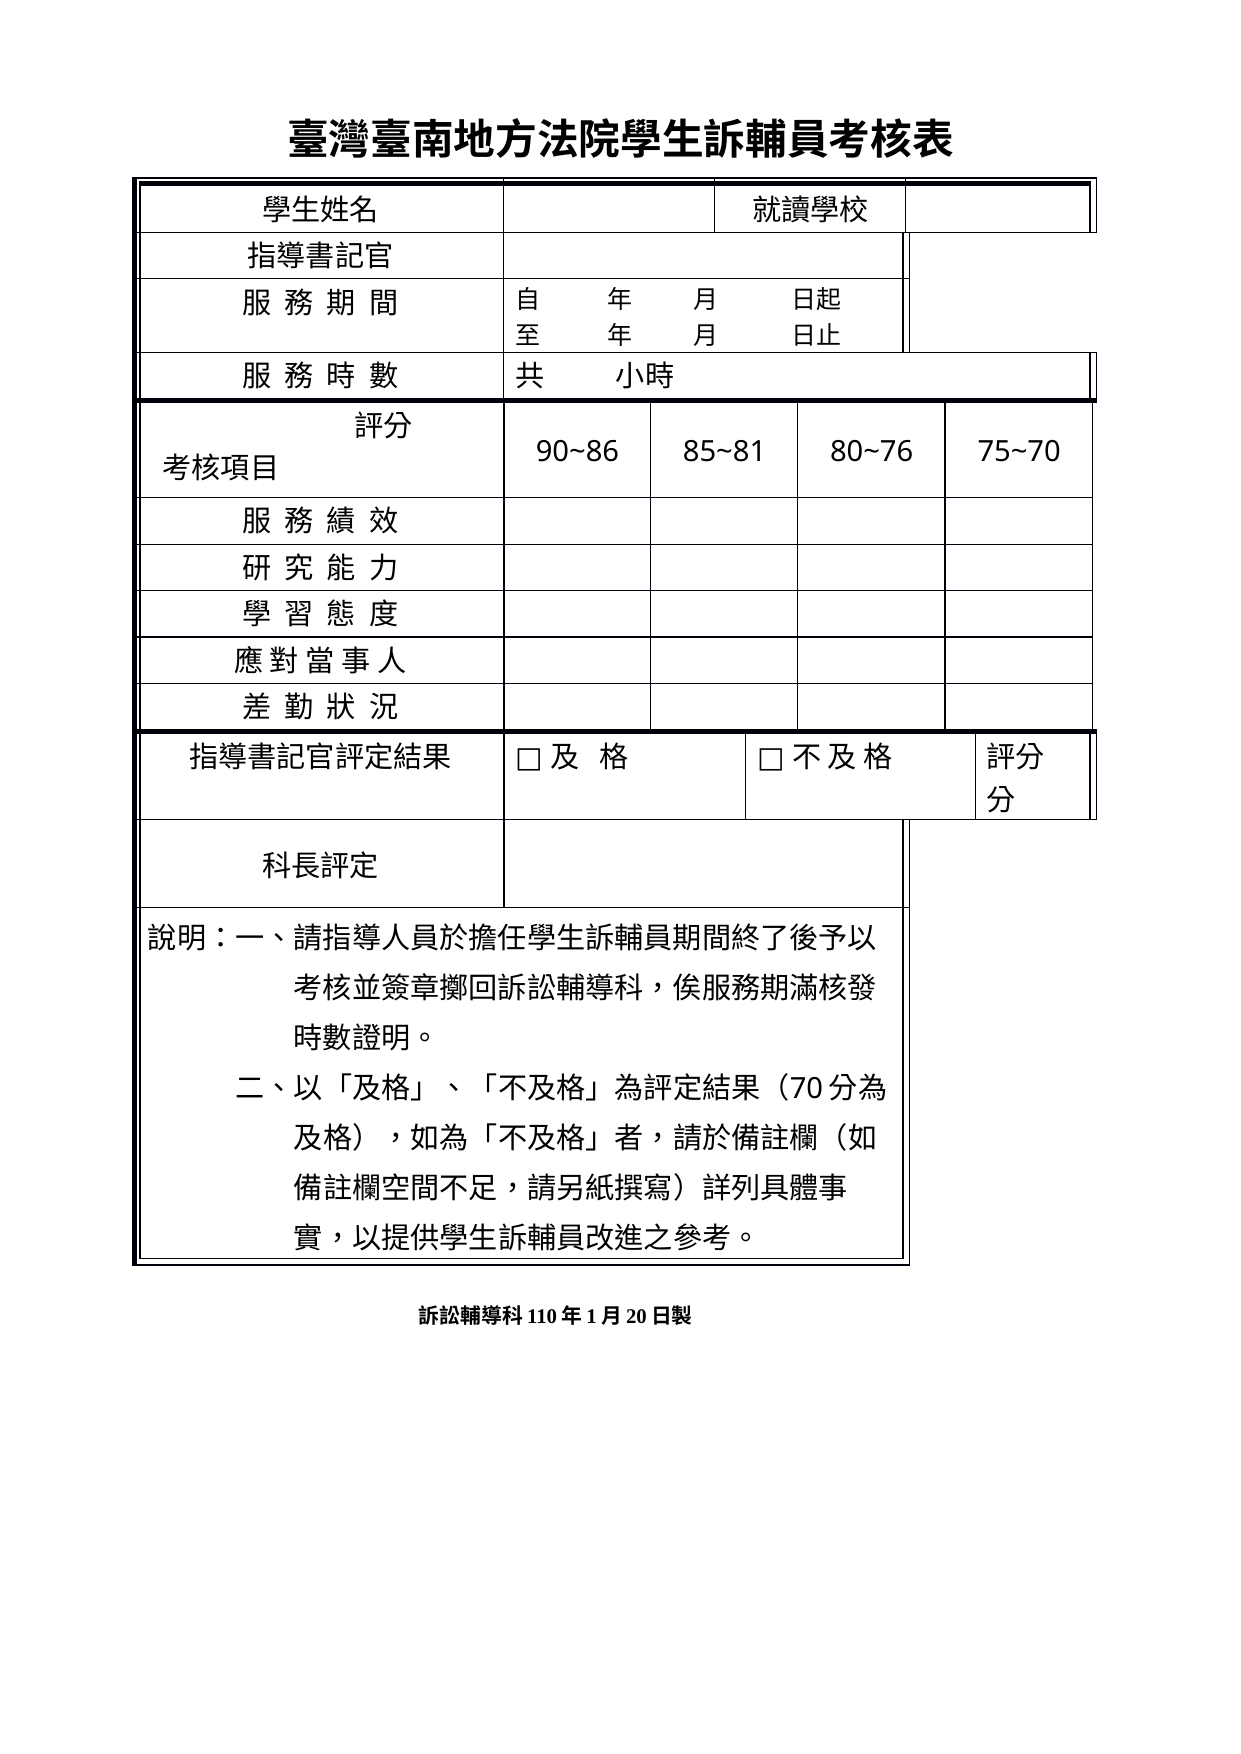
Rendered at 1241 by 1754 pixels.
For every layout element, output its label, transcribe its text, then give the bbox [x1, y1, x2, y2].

table_cell 研 究 能 力 [141, 545, 503, 590]
table_cell 自 年 月 日起 至 年 月 日止 [504, 279, 902, 352]
text 臺灣臺南地方法院學生訴輔員考核表 [148, 106, 1092, 167]
table_cell 評分 考核項目 [141, 403, 503, 497]
table_cell 科長評定 [141, 820, 503, 907]
table_cell [946, 498, 1092, 543]
table_cell [946, 684, 1092, 729]
table_cell 評分 分 [976, 734, 1089, 818]
table_cell 指導書記官評定結果 [141, 734, 503, 818]
table_cell 差 勤 狀 況 [141, 684, 503, 729]
table_cell 90~86 [505, 403, 650, 497]
table_cell 75~70 [946, 403, 1092, 497]
table_cell [1008, 353, 1089, 398]
table_cell 共 小時 [504, 353, 1007, 398]
table_cell [798, 545, 944, 590]
table_cell [798, 591, 944, 636]
table_cell [505, 684, 650, 729]
table_cell [798, 498, 944, 543]
table_cell [651, 498, 797, 543]
table_cell 80~76 [798, 403, 944, 497]
table_header 學生姓名 [141, 186, 503, 232]
table_cell [946, 591, 1092, 636]
table_cell [505, 591, 650, 636]
table_cell [651, 545, 797, 590]
table_cell [651, 591, 797, 636]
table_cell [505, 545, 650, 590]
table_cell [505, 638, 650, 683]
table_header [906, 186, 1089, 232]
table_cell [505, 498, 650, 543]
table_cell 服 務 績 效 [141, 498, 503, 543]
table_cell 85~81 [651, 403, 797, 497]
table_cell 服 務 時 數 [141, 353, 503, 398]
table_cell 學 習 態 度 [141, 591, 503, 636]
table_cell □ 及 格 [505, 734, 745, 818]
table_cell [946, 545, 1092, 590]
text 訴訟輔導科110年1月20日製 [148, 1299, 976, 1329]
table_cell 服 務 期 間 [141, 279, 503, 352]
table_cell [651, 684, 797, 729]
table_cell 說明：一、請指導人員於擔任學生訴輔員期間終了後予以考核並簽章擲回訴訟輔導科，俟服務期滿核發時數證明。 二、以「及格」、「不及格」為評定結果（70分為及格），如為「不及格」者，請於備註欄（如備註欄空間不足，請另紙撰寫）詳列具體事實，以提供學生訴輔員改進之參考。 [141, 908, 902, 1258]
table_header 就讀學校 [715, 186, 905, 232]
table_cell [946, 638, 1092, 683]
table_cell □ 不 及 格 [746, 734, 975, 818]
table_header [504, 186, 714, 232]
table_cell [651, 638, 797, 683]
table_cell 指導書記官 [141, 233, 503, 278]
table_cell [504, 233, 902, 278]
table_cell [798, 684, 944, 729]
table_cell [505, 820, 902, 907]
table_cell [798, 638, 944, 683]
table_cell 應 對 當 事 人 [141, 638, 503, 683]
